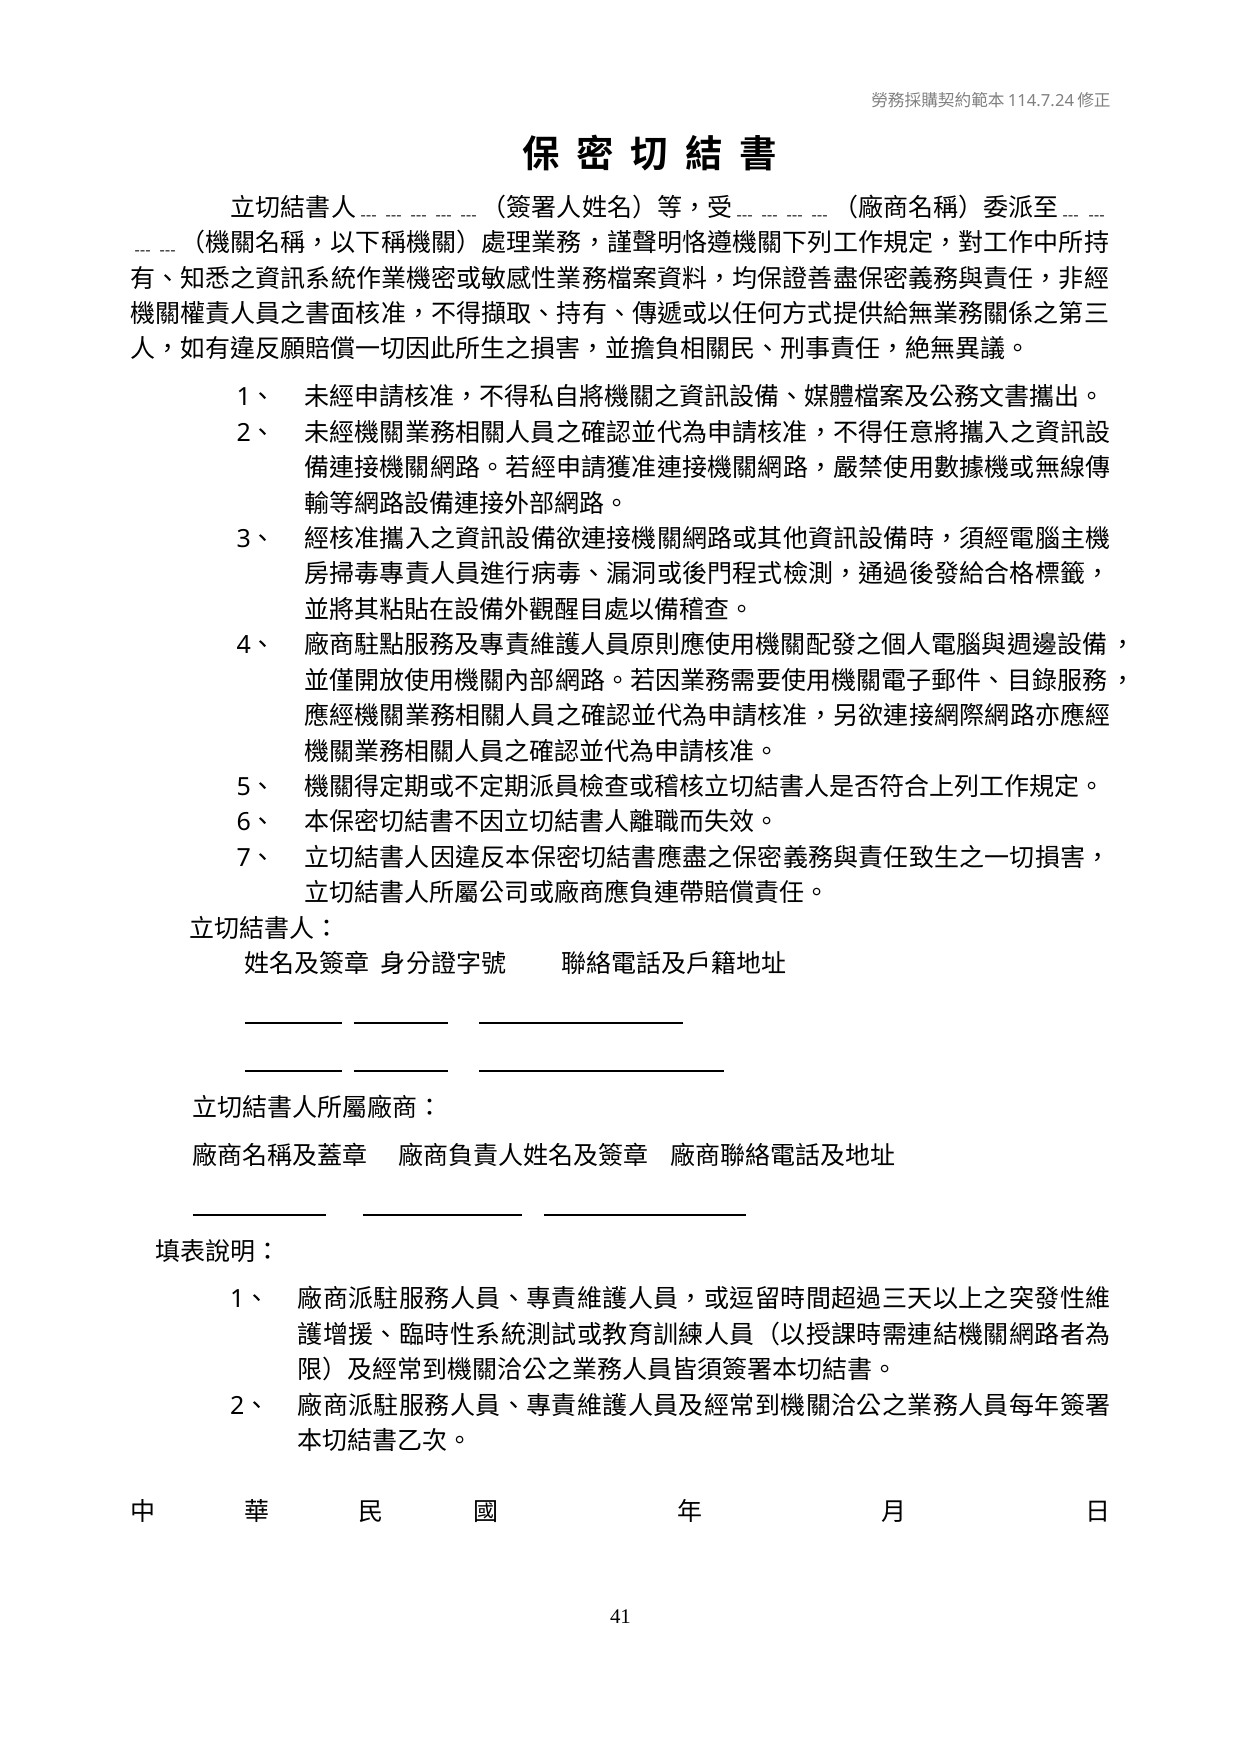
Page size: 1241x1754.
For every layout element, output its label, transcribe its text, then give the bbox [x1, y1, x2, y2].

text 中 華 民 國 年 月 日 [130, 1492, 1110, 1527]
text 姓名及簽章 身分證字號 聯絡電話及戶籍地址 [130, 944, 1110, 979]
text 填表說明： [130, 1232, 1110, 1267]
list 未經機關業務相關人員之確認並代為申請核准，不得任意將攜入之資訊設備連接機關網路。若經申請獲准連接機關網路，嚴禁使用數據機或無線傳輸等網路設備連接外部網路。 [236, 413, 1110, 519]
list 廠商派駐服務人員、專責維護人員及經常到機關洽公之業務人員每年簽署本切結書乙次。 [230, 1386, 1110, 1457]
text 立切結書人﹍﹍﹍﹍﹍（簽署人姓名）等，受﹍﹍﹍﹍（廠商名稱）委派至﹍﹍﹍﹍（機關名稱，以下稱機關）處理業務，謹聲明恪遵機關下列工作規定，對工作中所持有、知悉之資訊系統作業機密或敏感性業務檔案資料，均保證善盡保密義務與責任，非經機關權責人員之書面核准，不得擷取、持有、傳遞或以任何方式提供給無業務關係之第三人，如有違反願賠償一切因此所生之損害，並擔負相關民、刑事責任，絶無異議。 [130, 188, 1110, 365]
list 經核准攜入之資訊設備欲連接機關網路或其他資訊設備時，須經電腦主機房掃毒專責人員進行病毒、漏洞或後門程式檢測，通過後發給合格標籤，並將其粘貼在設備外觀醒目處以備稽查。 [236, 519, 1110, 625]
list 立切結書人因違反本保密切結書應盡之保密義務與責任致生之一切損害，立切結書人所屬公司或廠商應負連帶賠償責任。 [236, 838, 1110, 909]
text 立切結書人所屬廠商： [130, 1088, 1110, 1123]
list 本保密切結書不因立切結書人離職而失效。 [236, 802, 1110, 838]
text 保 密 切 結 書 [130, 136, 1110, 175]
list 廠商派駐服務人員、專責維護人員，或逗留時間超過三天以上之突發性維護增援、臨時性系統測試或教育訓練人員（以授課時需連結機關網路者為限）及經常到機關洽公之業務人員皆須簽署本切結書。 [230, 1279, 1110, 1386]
text 廠商名稱及蓋章 廠商負責人姓名及簽章 廠商聯絡電話及地址 [130, 1136, 1110, 1171]
text 立切結書人： [130, 909, 1104, 944]
list 機關得定期或不定期派員檢查或稽核立切結書人是否符合上列工作規定。 [236, 767, 1110, 802]
list 廠商駐點服務及專責維護人員原則應使用機關配發之個人電腦與週邊設備，並僅開放使用機關內部網路。若因業務需要使用機關電子郵件、目錄服務，應經機關業務相關人員之確認並代為申請核准，另欲連接網際網路亦應經機關業務相關人員之確認並代為申請核准。 [236, 625, 1110, 767]
list 未經申請核准，不得私自將機關之資訊設備、媒體檔案及公務文書攜出。 [236, 377, 1110, 413]
